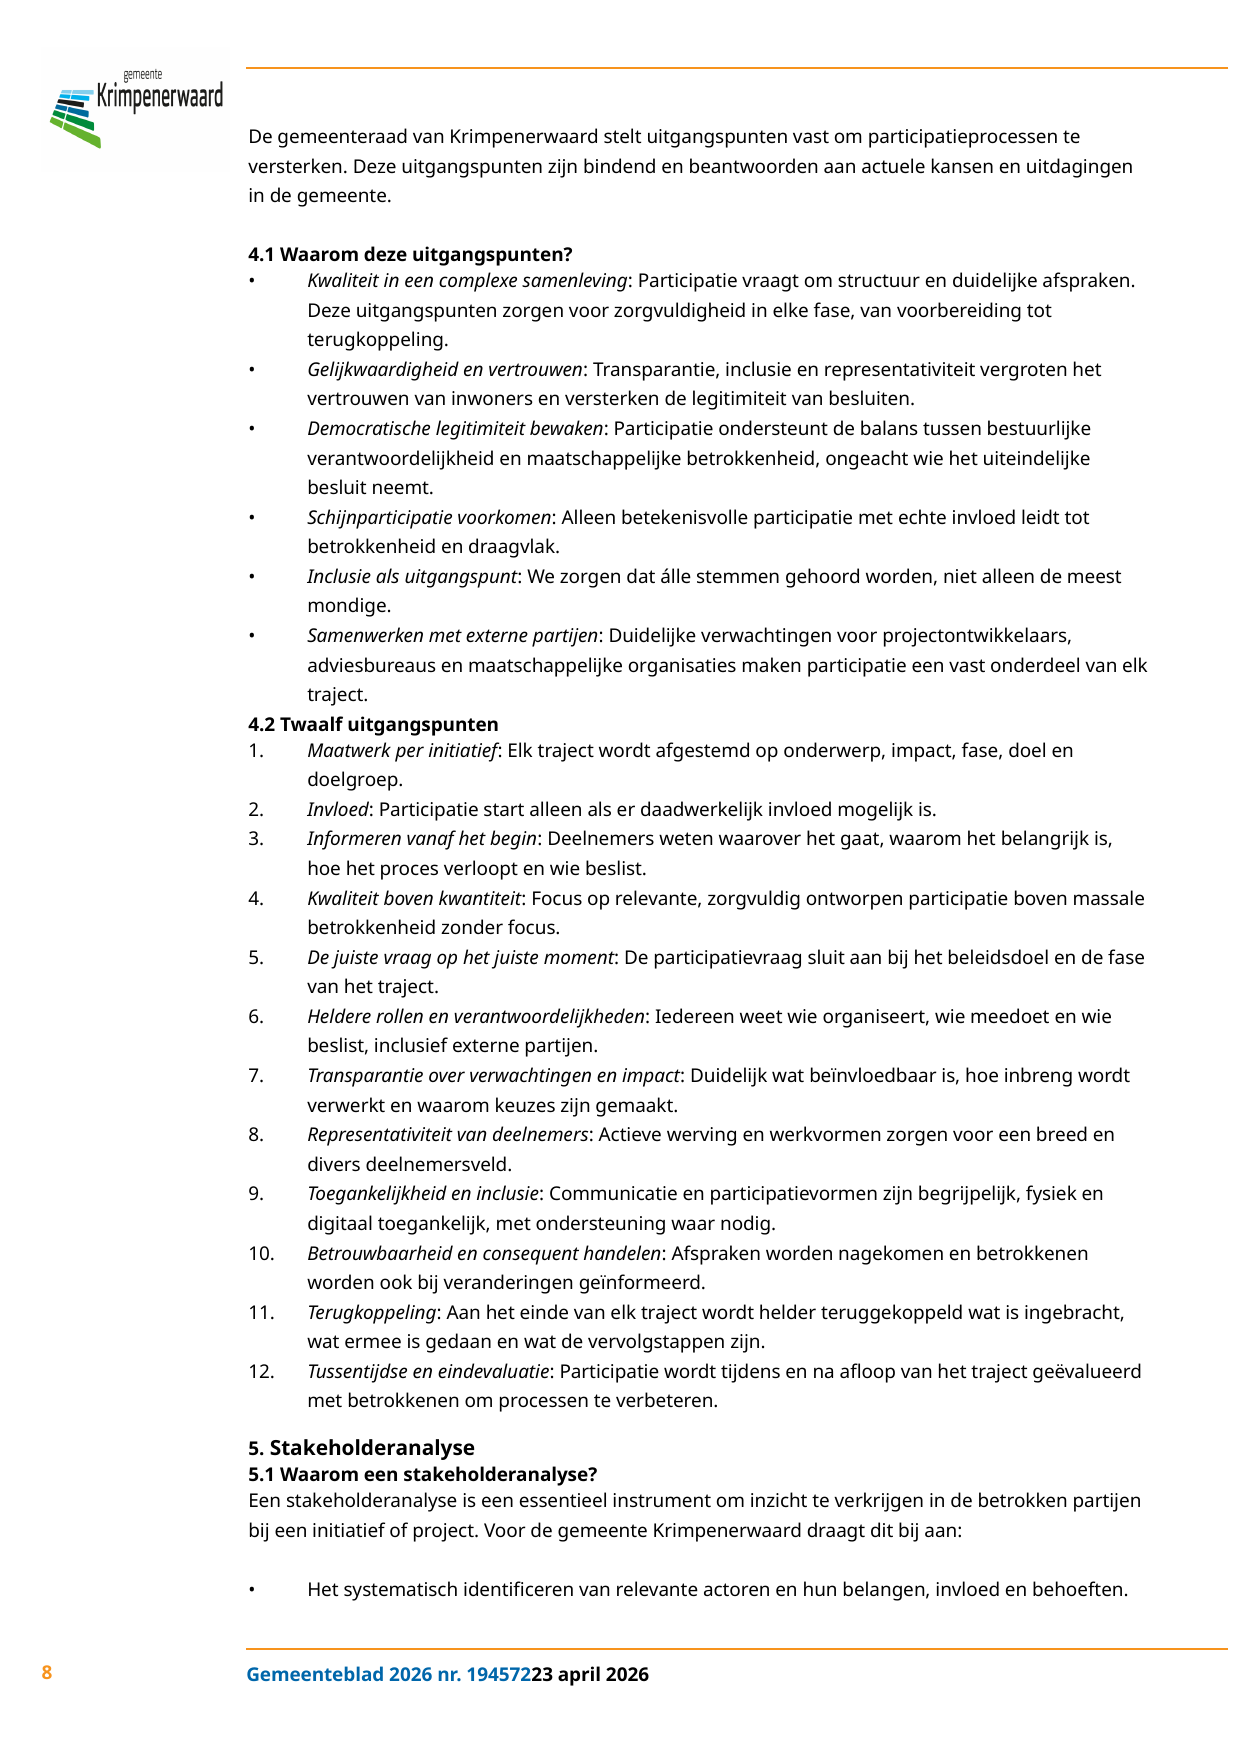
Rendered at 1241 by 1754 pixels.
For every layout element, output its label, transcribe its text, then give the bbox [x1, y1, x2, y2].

text 5.1 Waarom een stakeholderanalyse? [248, 1462, 1152, 1487]
list Toegankelijkheid en inclusie: Communicatie en participatievormen zijn begrijpelijk, fysiek en digitaal toegankelijk, met ondersteuning waar nodig. [248, 1181, 1152, 1236]
text De gemeenteraad van Krimpenerwaard stelt uitgangspunten vast om participatieprocessen te versterken. Deze uitgangspunten zijn bindend en beantwoorden aan actuele kansen en uitdagingen in de gemeente. [248, 123, 1152, 208]
list Terugkoppeling: Aan het einde van elk traject wordt helder teruggekoppeld wat is ingebracht, wat ermee is gedaan en wat de vervolgstappen zijn. [248, 1299, 1152, 1354]
list Maatwerk per initiatief: Elk traject wordt afgestemd op onderwerp, impact, fase, doel en doelgroep. [248, 737, 1152, 792]
picture [41, 47, 231, 172]
list Inclusie als uitgangspunt: We zorgen dat álle stemmen gehoord worden, niet alleen de meest mondige. [248, 563, 1152, 618]
list Informeren vanaf het begin: Deelnemers weten waarover het gaat, waarom het belangrijk is, hoe het proces verloopt en wie beslist. [248, 826, 1152, 881]
text 5. Stakeholderanalyse [248, 1433, 1152, 1462]
list Kwaliteit boven kwantiteit: Focus op relevante, zorgvuldig ontworpen participatie boven massale betrokkenheid zonder focus. [248, 885, 1152, 940]
list Transparantie over verwachtingen en impact: Duidelijk wat beïnvloedbaar is, hoe inbreng wordt verwerkt en waarom keuzes zijn gemaakt. [248, 1062, 1152, 1117]
list Heldere rollen en verantwoordelijkheden: Iedereen weet wie organiseert, wie meedoet en wie beslist, inclusief externe partijen. [248, 1003, 1152, 1058]
list Invloed: Participatie start alleen als er daadwerkelijk invloed mogelijk is. [248, 796, 1152, 822]
list Samenwerken met externe partijen: Duidelijke verwachtingen voor projectontwikkelaars, adviesbureaus en maatschappelijke organisaties maken participatie een vast onderdeel van elk traject. [248, 622, 1152, 707]
list Democratische legitimiteit bewaken: Participatie ondersteunt de balans tussen bestuurlijke verantwoordelijkheid en maatschappelijke betrokkenheid, ongeacht wie het uiteindelijke besluit neemt. [248, 415, 1152, 500]
text 4.1 Waarom deze uitgangspunten? [248, 242, 1152, 267]
list De juiste vraag op het juiste moment: De participatievraag sluit aan bij het beleidsdoel en de fase van het traject. [248, 944, 1152, 999]
list Schijnparticipatie voorkomen: Alleen betekenisvolle participatie met echte invloed leidt tot betrokkenheid en draagvlak. [248, 504, 1152, 559]
list Tussentijdse en eindevaluatie: Participatie wordt tijdens en na afloop van het traject geëvalueerd met betrokkenen om processen te verbeteren. [248, 1358, 1152, 1413]
list Het systematisch identificeren van relevante actoren en hun belangen, invloed en behoeften. [248, 1576, 1152, 1602]
list Betrouwbaarheid en consequent handelen: Afspraken worden nagekomen en betrokkenen worden ook bij veranderingen geïnformeerd. [248, 1240, 1152, 1295]
text 4.2 Twaalf uitgangspunten [248, 711, 1152, 737]
text Een stakeholderanalyse is een essentieel instrument om inzicht te verkrijgen in de betrokken partijen bij een initiatief of project. Voor de gemeente Krimpenerwaard draagt dit bij aan: [248, 1487, 1152, 1543]
list Gelijkwaardigheid en vertrouwen: Transparantie, inclusie en representativiteit vergroten het vertrouwen van inwoners en versterken de legitimiteit van besluiten. [248, 356, 1152, 411]
list Kwaliteit in een complexe samenleving: Participatie vraagt om structuur en duidelijke afspraken. Deze uitgangspunten zorgen voor zorgvuldigheid in elke fase, van voorbereiding tot terugkoppeling. [248, 267, 1152, 352]
list Representativiteit van deelnemers: Actieve werving en werkvormen zorgen voor een breed en divers deelnemersveld. [248, 1121, 1152, 1177]
